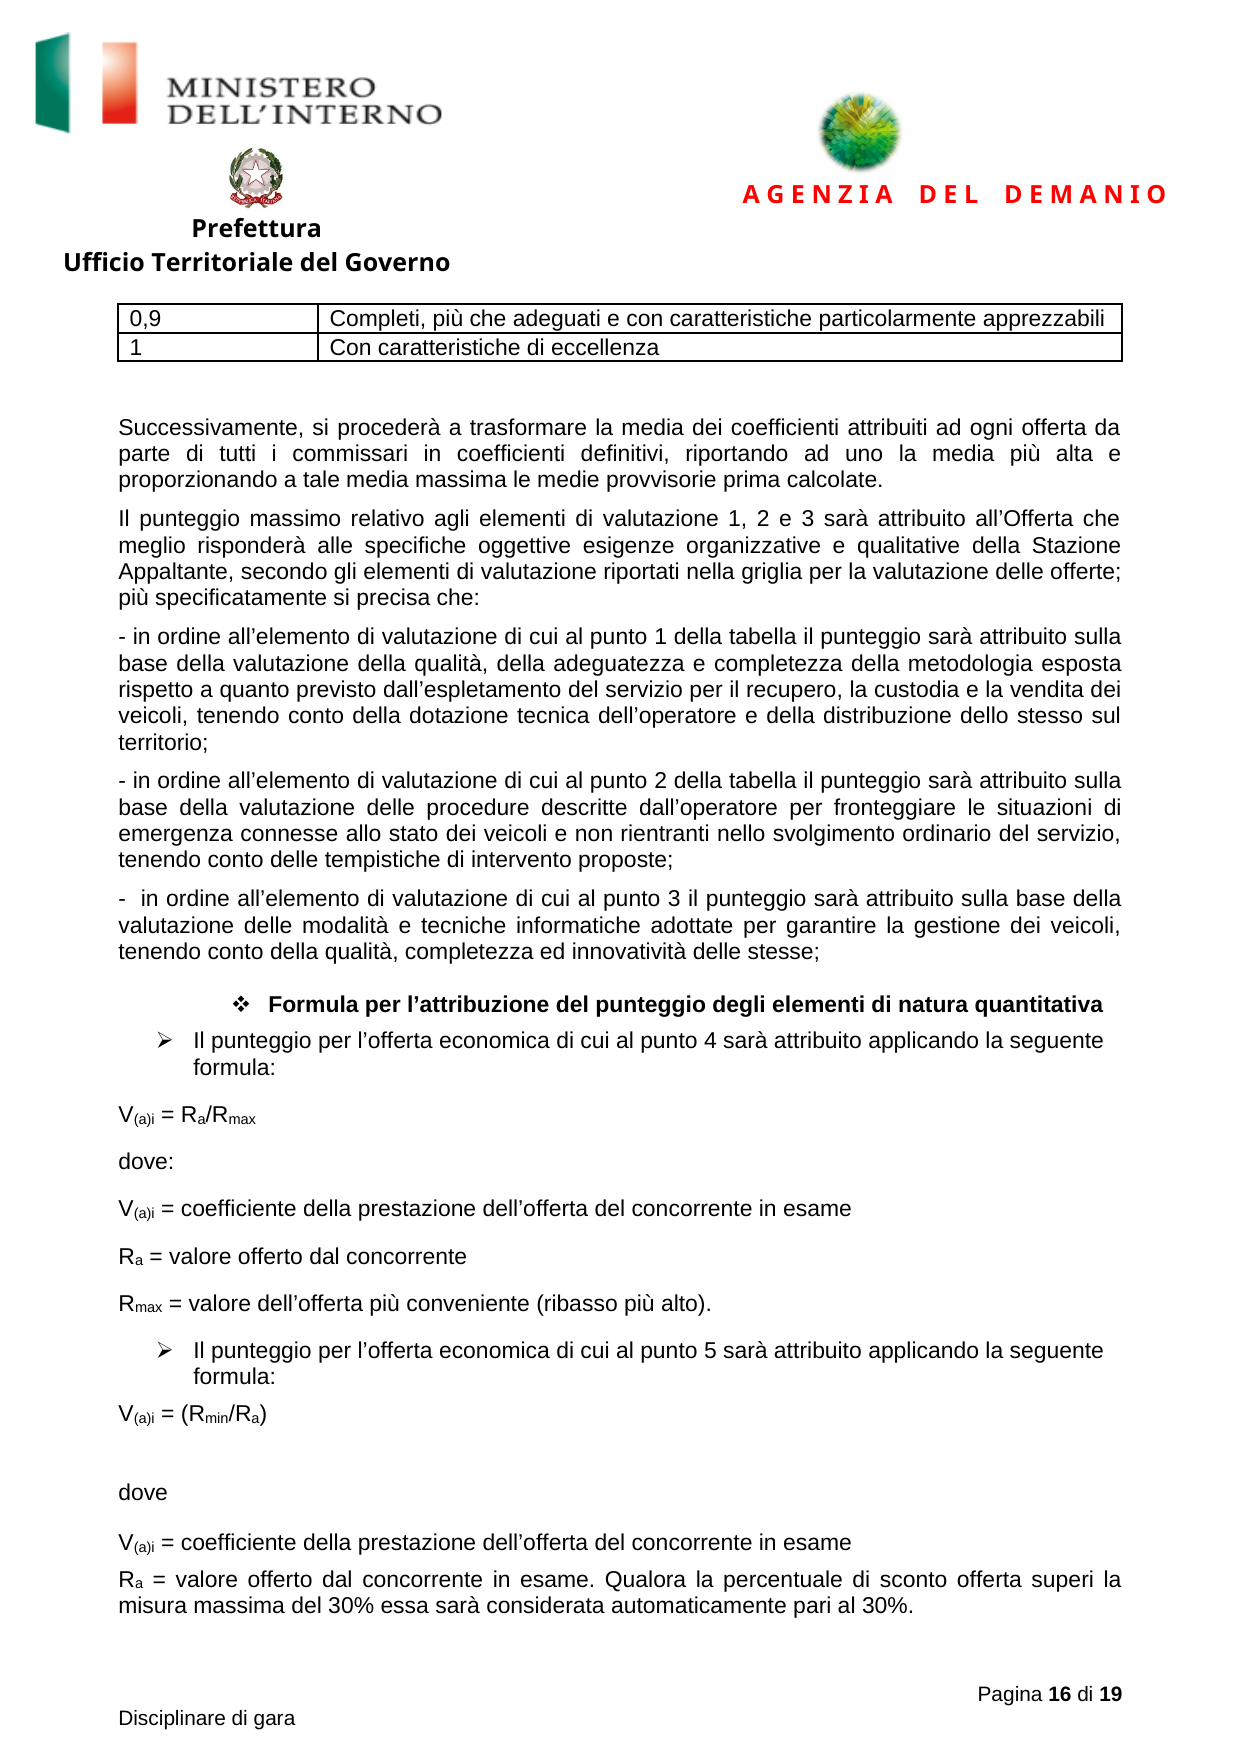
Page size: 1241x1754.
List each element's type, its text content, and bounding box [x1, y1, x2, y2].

table_cell 0,9 [119, 305, 317, 332]
list Formula per l’attribuzione del punteggio degli elementi di natura quantitativa [231, 991, 1122, 1017]
text V(a)i = Ra/Rmax [118, 1101, 1122, 1127]
table_cell Con caratteristiche di eccellenza [319, 334, 1121, 360]
table_cell Completi, più che adeguati e con caratteristiche particolarmente apprezzabili [319, 305, 1121, 332]
list Il punteggio per l’offerta economica di cui al punto 4 sarà attribuito applicando la seguente formula: [156, 1027, 1122, 1080]
text V(a)i = coefficiente della prestazione dell’offerta del concorrente in esame [118, 1195, 1122, 1222]
text Ra = valore offerto dal concorrente [118, 1243, 1122, 1269]
text dove [118, 1479, 1122, 1505]
text Ra = valore offerto dal concorrente in esame. Qualora la percentuale di sconto offerta superi la misura massima del 30% essa sarà considerata automaticamente pari al 30%. [118, 1566, 1122, 1618]
text - in ordine all’elemento di valutazione di cui al punto 2 della tabella il punteggio sarà attribuito sulla base della valutazione delle procedure descritte dall’operatore per fronteggiare le situazioni di emergenza connesse allo stato dei veicoli e non rientranti nello svolgimento ordinario del servizio, tenendo conto delle tempistiche di intervento proposte; [118, 767, 1122, 873]
text - in ordine all’elemento di valutazione di cui al punto 3 il punteggio sarà attribuito sulla base della valutazione delle modalità e tecniche informatiche adottate per garantire la gestione dei veicoli, tenendo conto della qualità, completezza ed innovatività delle stesse; [118, 885, 1122, 964]
text Successivamente, si procederà a trasformare la media dei coefficienti attribuiti ad ogni offerta da parte di tutti i commissari in coefficienti definitivi, riportando ad uno la media più alta e proporzionando a tale media massima le medie provvisorie prima calcolate. [118, 414, 1122, 493]
text dove: [118, 1148, 1122, 1174]
text Rmax = valore dell’offerta più conveniente (ribasso più alto). [118, 1290, 1122, 1316]
text V(a)i = coefficiente della prestazione dell’offerta del concorrente in esame [118, 1529, 1122, 1555]
text V(a)i = (Rmin/Ra) [118, 1400, 1122, 1426]
list Il punteggio per l’offerta economica di cui al punto 5 sarà attribuito applicando la seguente formula: [156, 1337, 1122, 1390]
table_cell 1 [119, 334, 317, 360]
text - in ordine all’elemento di valutazione di cui al punto 1 della tabella il punteggio sarà attribuito sulla base della valutazione della qualità, della adeguatezza e completezza della metodologia esposta rispetto a quanto previsto dall’espletamento del servizio per il recupero, la custodia e la vendita dei veicoli, tenendo conto della dotazione tecnica dell’operatore e della distribuzione dello stesso sul territorio; [118, 623, 1122, 755]
text Il punteggio massimo relativo agli elementi di valutazione 1, 2 e 3 sarà attribuito all’Offerta che meglio risponderà alle specifiche oggettive esigenze organizzative e qualitative della Stazione Appaltante, secondo gli elementi di valutazione riportati nella griglia per la valutazione delle offerte; più specificatamente si precisa che: [118, 505, 1122, 611]
